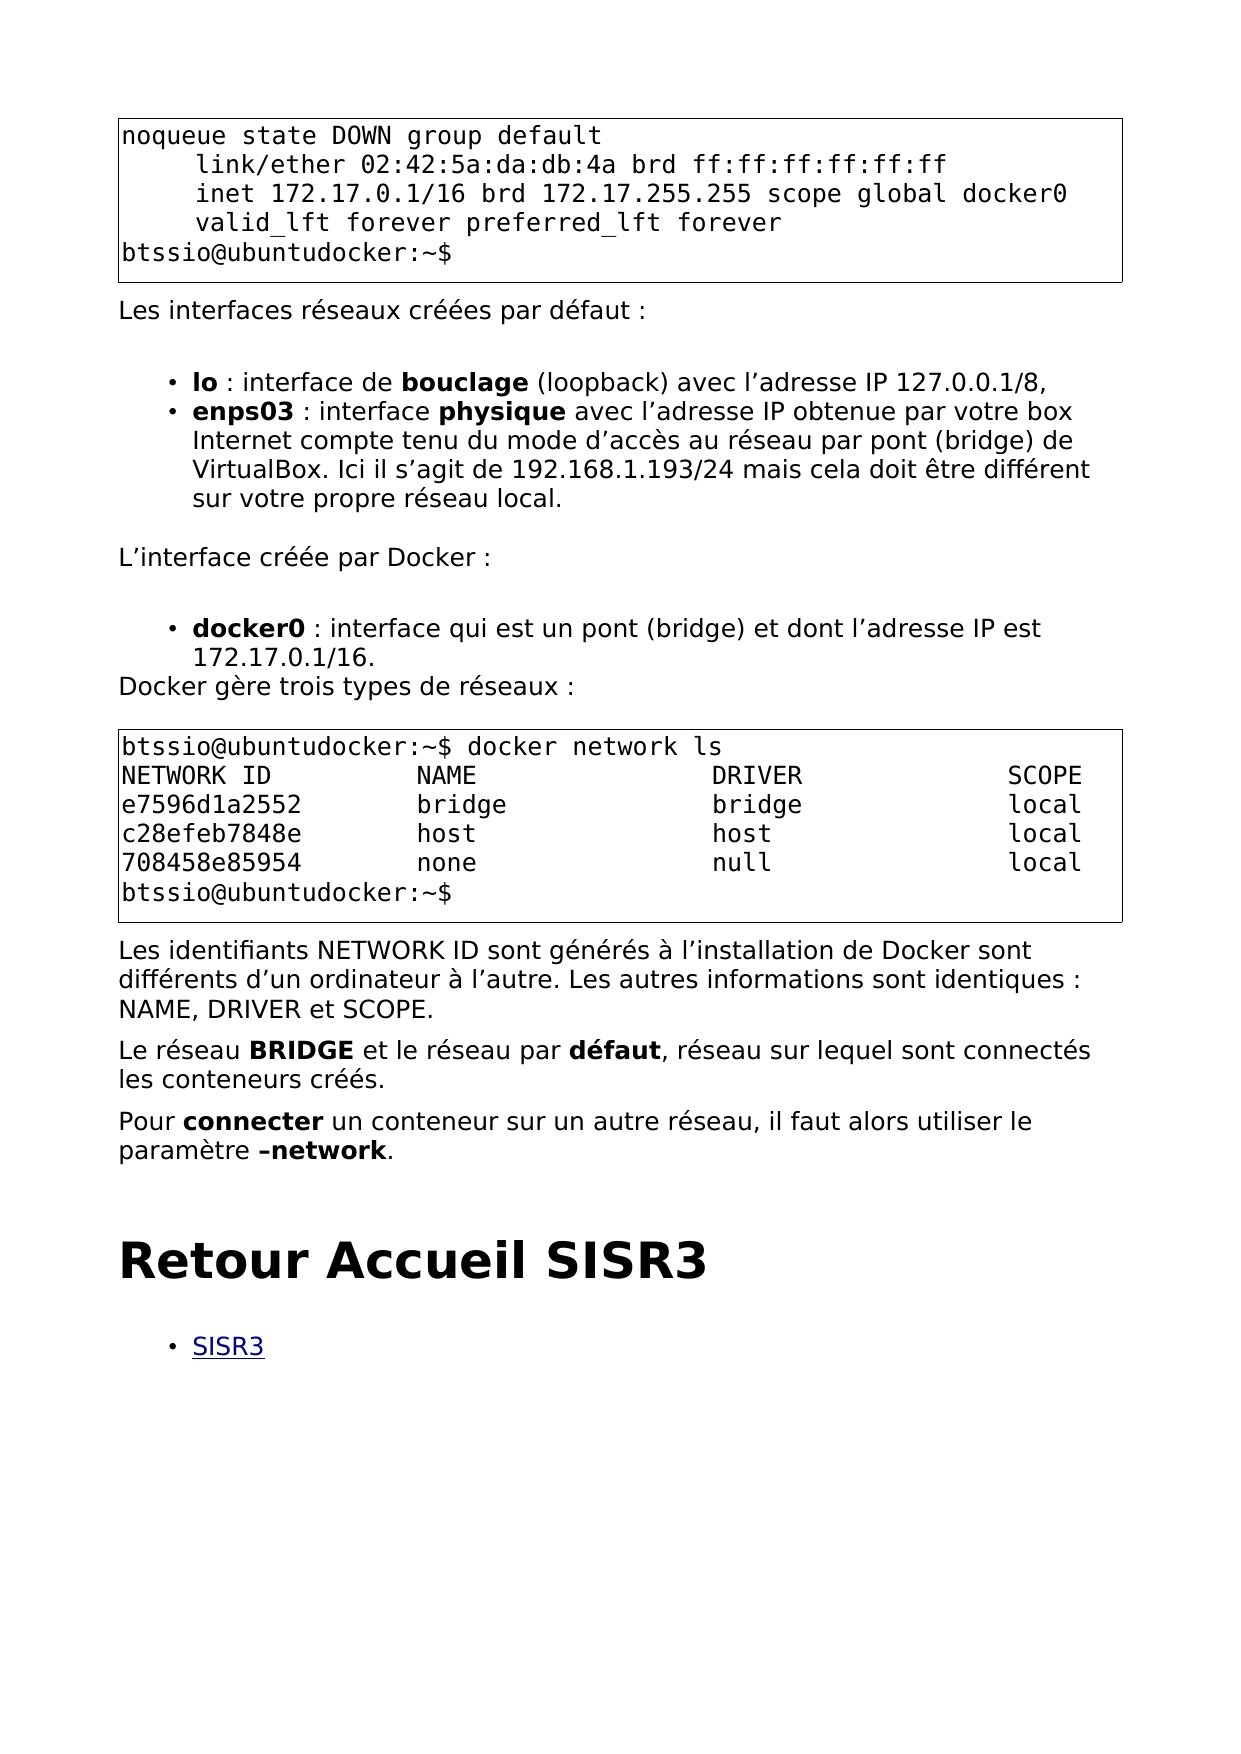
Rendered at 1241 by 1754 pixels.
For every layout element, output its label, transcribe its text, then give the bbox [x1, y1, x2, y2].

list enps03 : interface physique avec l’adresse IP obtenue par votre box Internet compte tenu du mode d’accès au réseau par pont (bridge) de VirtualBox. Ici il s’agit de 192.168.1.193/24 mais cela doit être différent sur votre propre réseau local. [177, 397, 1122, 513]
text Docker gère trois types de réseaux : [118, 672, 1122, 702]
text Pour connecter un conteneur sur un autre réseau, il faut alors utiliser le paramètre –network. [118, 1107, 1122, 1195]
list lo : interface de bouclage (loopback) avec l’adresse IP 127.0.0.1/8, [177, 368, 1122, 397]
table_header noqueue state DOWN group default link/ether 02:42:5a:da:db:4a brd ff:ff:ff:ff:ff:ff inet 172.17.0.1/16 brd 172.17.255.255 scope global docker0 valid_lft forever preferred_lft forever btssio@ubuntudocker:~$ [119, 119, 1122, 282]
text Le réseau BRIDGE et le réseau par défaut, réseau sur lequel sont connectés les conteneurs créés. [118, 1037, 1122, 1095]
subtitle Retour Accueil SISR3 [118, 1232, 1122, 1291]
list SISR3 [177, 1333, 1122, 1362]
table_header btssio@ubuntudocker:~$ docker network ls NETWORK ID NAME DRIVER SCOPE e7596d1a2552 bridge bridge local c28efeb7848e host host local 708458e85954 none null local btssio@ubuntudocker:~$ [119, 730, 1122, 922]
text Les identifiants NETWORK ID sont générés à l’installation de Docker sont différents d’un ordinateur à l’autre. Les autres informations sont identiques : NAME, DRIVER et SCOPE. [118, 937, 1122, 1024]
text L’interface créée par Docker : [118, 543, 1122, 572]
list docker0 : interface qui est un pont (bridge) et dont l’adresse IP est 172.17.0.1/16. [177, 614, 1122, 672]
text Les interfaces réseaux créées par défaut : [118, 297, 1122, 326]
